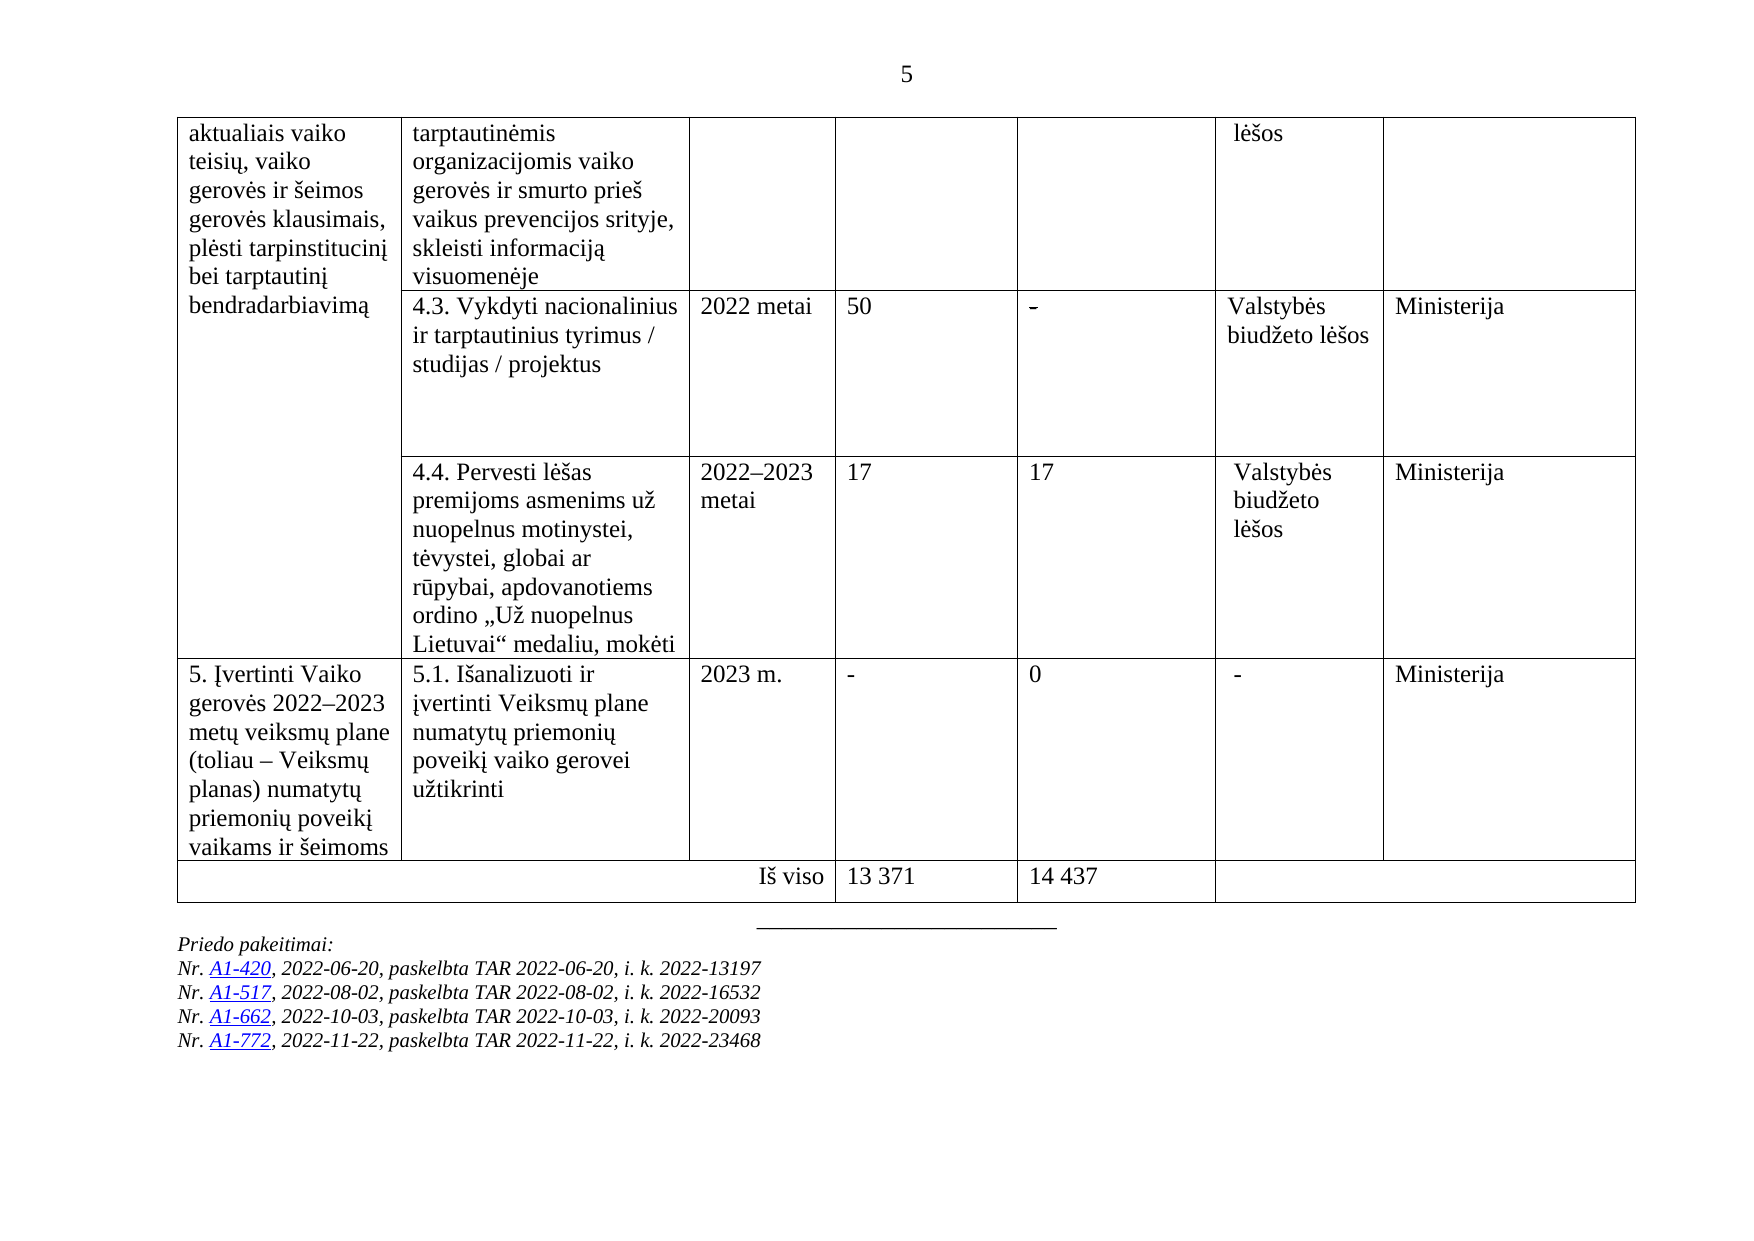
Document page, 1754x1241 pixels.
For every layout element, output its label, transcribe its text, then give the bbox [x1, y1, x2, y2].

table_cell [836, 118, 1017, 290]
table_cell Valstybės biudžeto lėšos [1216, 457, 1383, 658]
table_cell 5. Įvertinti Vaiko gerovės 2022–2023 metų veiksmų plane (toliau – Veiksmų planas) numatytų priemonių poveikį vaikams ir šeimoms [178, 659, 401, 860]
table_cell 2022 metai [690, 291, 835, 456]
table_cell aktualiais vaiko teisių, vaiko gerovės ir šeimos gerovės klausimais, plėsti tarpinstitucinį bei tarptautinį bendradarbiavimą [178, 118, 401, 658]
text Priedo pakeitimai: [177, 932, 1636, 956]
table_cell - [1018, 291, 1215, 456]
table_cell Ministerija [1384, 659, 1635, 860]
table_cell 0 [1018, 659, 1215, 860]
text Nr. A1-772, 2022-11-22, paskelbta TAR 2022-11-22, i. k. 2022-23468 [177, 1028, 1636, 1052]
table_cell tarptautinėmis organizacijomis vaiko gerovės ir smurto prieš vaikus prevencijos srityje, skleisti informaciją visuomenėje [402, 118, 689, 290]
table_cell Ministerija [1384, 291, 1635, 456]
table_cell 50 [836, 291, 1017, 456]
table_cell Valstybės biudžeto lėšos [1216, 291, 1383, 456]
table_cell [690, 118, 835, 290]
table_cell 2023 m. [690, 659, 835, 860]
table_cell 14 437 [1018, 861, 1215, 902]
table_cell Iš viso [178, 861, 835, 902]
table_cell Ministerija [1384, 457, 1635, 658]
text Nr. A1-420, 2022-06-20, paskelbta TAR 2022-06-20, i. k. 2022-13197 [177, 956, 1636, 980]
table_cell [1216, 861, 1635, 902]
table_cell 2022–2023 metai [690, 457, 835, 658]
table_cell 4.4. Pervesti lėšas premijoms asmenims už nuopelnus motinystei, tėvystei, globai ar rūpybai, apdovanotiems ordino „Už nuopelnus Lietuvai“ medaliu, mokėti [402, 457, 689, 658]
table_cell 4.3. Vykdyti nacionalinius ir tarptautinius tyrimus / studijas / projektus [402, 291, 689, 456]
table_cell [1018, 118, 1215, 290]
table_cell [1384, 118, 1635, 290]
table_cell lėšos [1216, 118, 1383, 290]
table_cell 17 [1018, 457, 1215, 658]
text Nr. A1-662, 2022-10-03, paskelbta TAR 2022-10-03, i. k. 2022-20093 [177, 1004, 1636, 1028]
text ________________________ [177, 903, 1636, 932]
table_cell 17 [836, 457, 1017, 658]
table_cell - [836, 659, 1017, 860]
table_cell 5.1. Išanalizuoti ir įvertinti Veiksmų plane numatytų priemonių poveikį vaiko gerovei užtikrinti [402, 659, 689, 860]
table_cell - [1216, 659, 1383, 860]
table_cell 13 371 [836, 861, 1017, 902]
text Nr. A1-517, 2022-08-02, paskelbta TAR 2022-08-02, i. k. 2022-16532 [177, 980, 1636, 1004]
